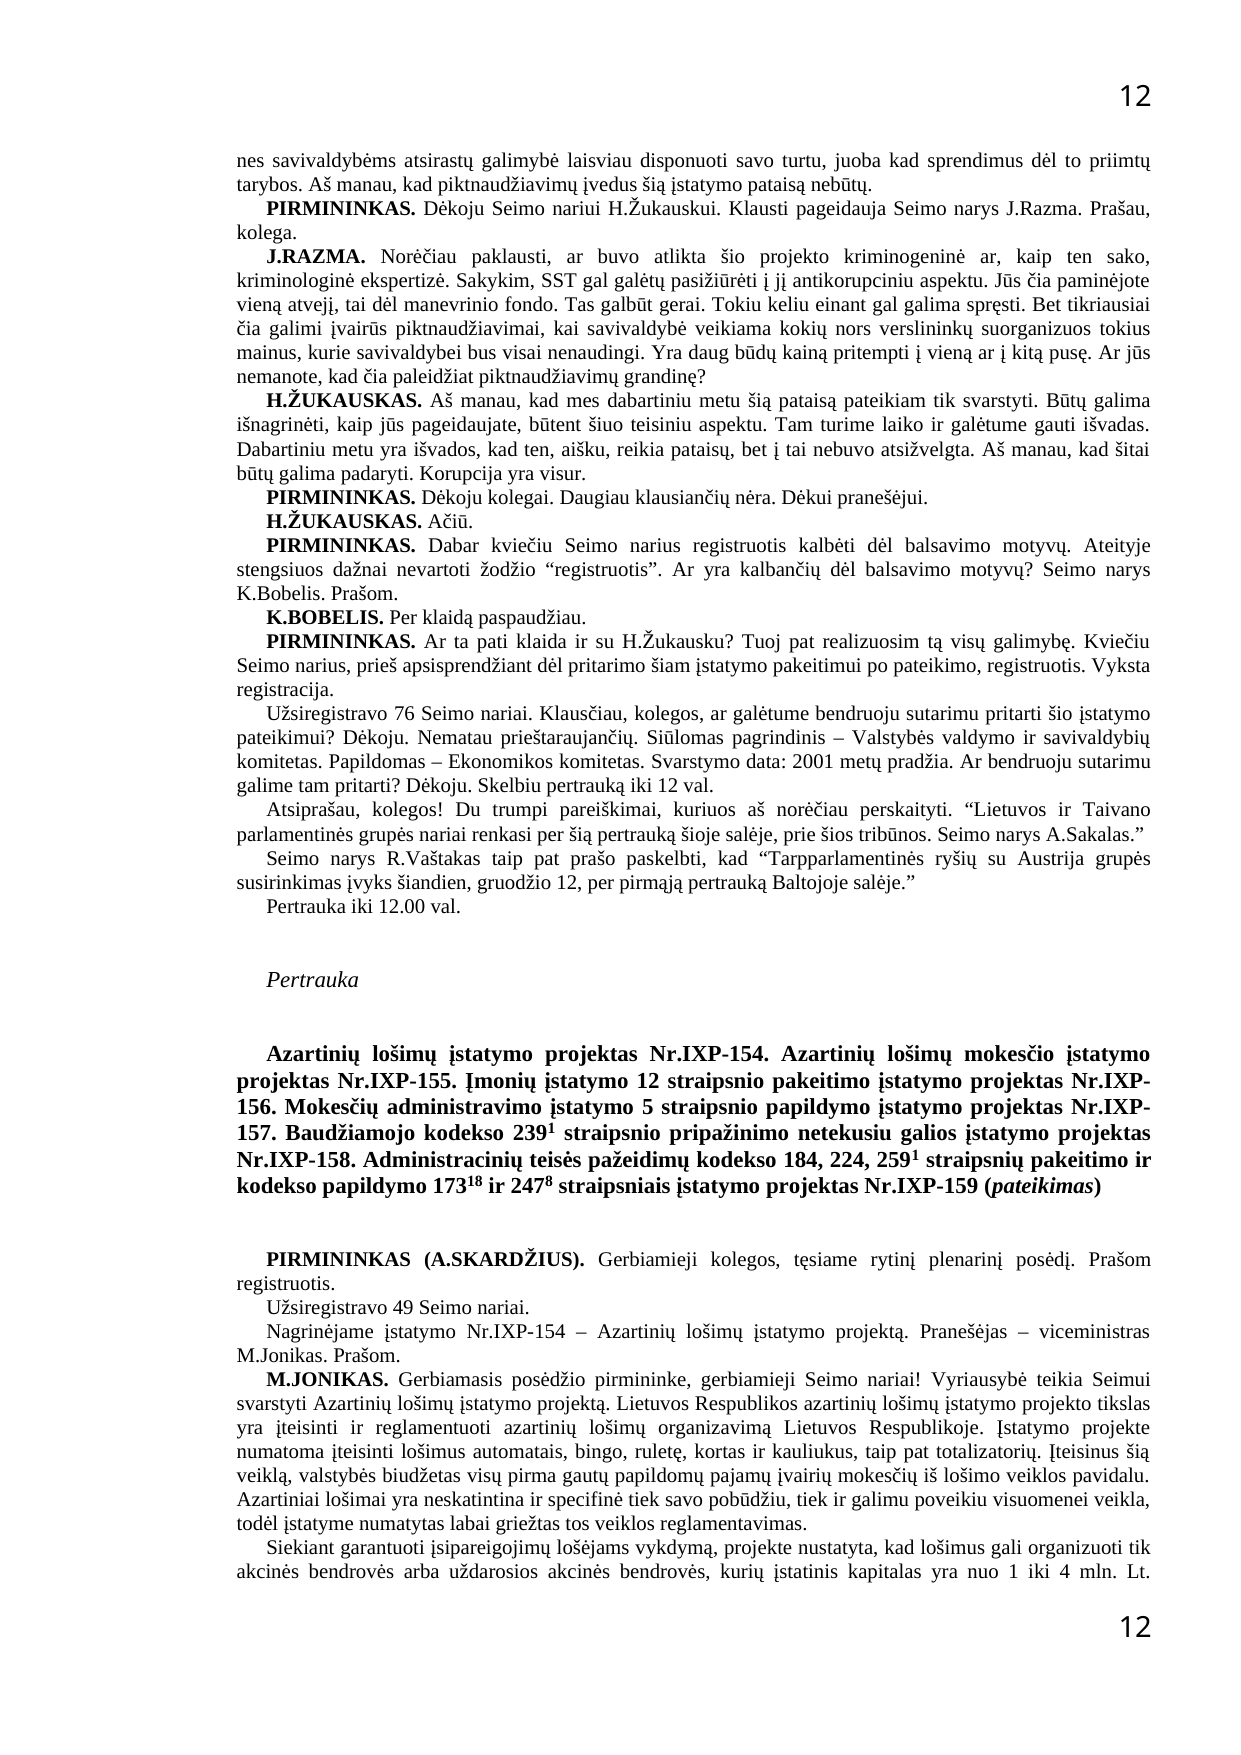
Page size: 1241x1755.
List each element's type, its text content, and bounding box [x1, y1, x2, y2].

text Azartinių lošimų įstatymo projektas Nr.IXP-154. Azartinių lošimų mokesčio įstatymo projektas Nr.IXP-155. Įmonių įstatymo 12 straipsnio pakeitimo įstatymo projektas Nr.IXP-156. Mokesčių administravimo įstatymo 5 straipsnio papildymo įstatymo projektas Nr.IXP-157. Baudžiamojo kodekso 2391 straipsnio pripažinimo netekusiu galios įstatymo projektas Nr.IXP-158. Administracinių teisės pažeidimų kodekso 184, 224, 2591 straipsnių pakeitimo ir kodekso papildymo 17318 ir 2478 straipsniais įstatymo projektas Nr.IXP-159 (pateikimas) [236, 1040, 1152, 1198]
text PIRMININKAS (A.SKARDŽIUS). Gerbiamieji kolegos, tęsiame rytinį plenarinį posėdį. Prašom registruotis. [236, 1247, 1152, 1295]
text Pertrauka [236, 966, 1152, 992]
text H.ŽUKAUSKAS. Aš manau, kad mes dabartiniu metu šią pataisą pateikiam tik svarstyti. Būtų galima išnagrinėti, kaip jūs pageidaujate, būtent šiuo teisiniu aspektu. Tam turime laiko ir galėtume gauti išvadas. Dabartiniu metu yra išvados, kad ten, aišku, reikia pataisų, bet į tai nebuvo atsižvelgta. Aš manau, kad šitai būtų galima padaryti. Korupcija yra visur. [236, 388, 1152, 484]
text PIRMININKAS. Dabar kviečiu Seimo narius registruotis kalbėti dėl balsavimo motyvų. Ateityje stengsiuos dažnai nevartoti žodžio “registruotis”. Ar yra kalbančių dėl balsavimo motyvų? Seimo narys K.Bobelis. Prašom. [236, 533, 1152, 605]
text PIRMININKAS. Dėkoju Seimo nariui H.Žukauskui. Klausti pageidauja Seimo narys J.Razma. Prašau, kolega. [236, 196, 1152, 244]
text Seimo narys R.Vaštakas taip pat prašo paskelbti, kad “Tarpparlamentinės ryšių su Austrija grupės susirinkimas įvyks šiandien, gruodžio 12, per pirmąją pertrauką Baltojoje salėje.” [236, 846, 1152, 894]
text Siekiant garantuoti įsipareigojimų lošėjams vykdymą, projekte nustatyta, kad lošimus gali organizuoti tik akcinės bendrovės arba uždarosios akcinės bendrovės, kurių įstatinis kapitalas yra nuo 1 iki 4 mln. Lt. [236, 1535, 1152, 1583]
text PIRMININKAS. Dėkoju kolegai. Daugiau klausiančių nėra. Dėkui pranešėjui. [236, 484, 1152, 509]
text M.JONIKAS. Gerbiamasis posėdžio pirmininke, gerbiamieji Seimo nariai! Vyriausybė teikia Seimui svarstyti Azartinių lošimų įstatymo projektą. Lietuvos Respublikos azartinių lošimų įstatymo projekto tikslas yra įteisinti ir reglamentuoti azartinių lošimų organizavimą Lietuvos Respublikoje. Įstatymo projekte numatoma įteisinti lošimus automatais, bingo, ruletę, kortas ir kauliukus, taip pat totalizatorių. Įteisinus šią veiklą, valstybės biudžetas visų pirma gautų papildomų pajamų įvairių mokesčių iš lošimo veiklos pavidalu. Azartiniai lošimai yra neskatintina ir specifinė tiek savo pobūdžiu, tiek ir galimu poveikiu visuomenei veikla, todėl įstatyme numatytas labai griežtas tos veiklos reglamentavimas. [236, 1367, 1152, 1535]
text Užsiregistravo 49 Seimo nariai. [236, 1295, 1152, 1319]
text J.RAZMA. Norėčiau paklausti, ar buvo atlikta šio projekto kriminogeninė ar, kaip ten sako, kriminologinė ekspertizė. Sakykim, SST gal galėtų pasižiūrėti į jį antikorupciniu aspektu. Jūs čia paminėjote vieną atvejį, tai dėl manevrinio fondo. Tas galbūt gerai. Tokiu keliu einant gal galima spręsti. Bet tikriausiai čia galimi įvairūs piktnaudžiavimai, kai savivaldybė veikiama kokių nors verslininkų suorganizuos tokius mainus, kurie savivaldybei bus visai nenaudingi. Yra daug būdų kainą pritempti į vieną ar į kitą pusę. Ar jūs nemanote, kad čia paleidžiat piktnaudžiavimų grandinę? [236, 244, 1152, 388]
text Užsiregistravo 76 Seimo nariai. Klausčiau, kolegos, ar galėtume bendruoju sutarimu pritarti šio įstatymo pateikimui? Dėkoju. Nematau prieštaraujančių. Siūlomas pagrindinis – Valstybės valdymo ir savivaldybių komitetas. Papildomas – Ekonomikos komitetas. Svarstymo data: 2001 metų pradžia. Ar bendruoju sutarimu galime tam pritarti? Dėkoju. Skelbiu pertrauką iki 12 val. [236, 701, 1152, 797]
text H.ŽUKAUSKAS. Ačiū. [236, 509, 1152, 533]
text nes savivaldybėms atsirastų galimybė laisviau disponuoti savo turtu, juoba kad sprendimus dėl to priimtų tarybos. Aš manau, kad piktnaudžiavimų įvedus šią įstatymo pataisą nebūtų. [236, 148, 1152, 196]
text K.BOBELIS. Per klaidą paspaudžiau. [236, 605, 1152, 629]
text Nagrinėjame įstatymo Nr.IXP-154 – Azartinių lošimų įstatymo projektą. Pranešėjas – viceministras M.Jonikas. Prašom. [236, 1319, 1152, 1367]
text PIRMININKAS. Ar ta pati klaida ir su H.Žukausku? Tuoj pat realizuosim tą visų galimybę. Kviečiu Seimo narius, prieš apsisprendžiant dėl pritarimo šiam įstatymo pakeitimui po pateikimo, registruotis. Vyksta registracija. [236, 629, 1152, 701]
text Atsiprašau, kolegos! Du trumpi pareiškimai, kuriuos aš norėčiau perskaityti. “Lietuvos ir Taivano parlamentinės grupės nariai renkasi per šią pertrauką šioje salėje, prie šios tribūnos. Seimo narys A.Sakalas.” [236, 797, 1152, 846]
text Pertrauka iki 12.00 val. [236, 894, 1152, 918]
